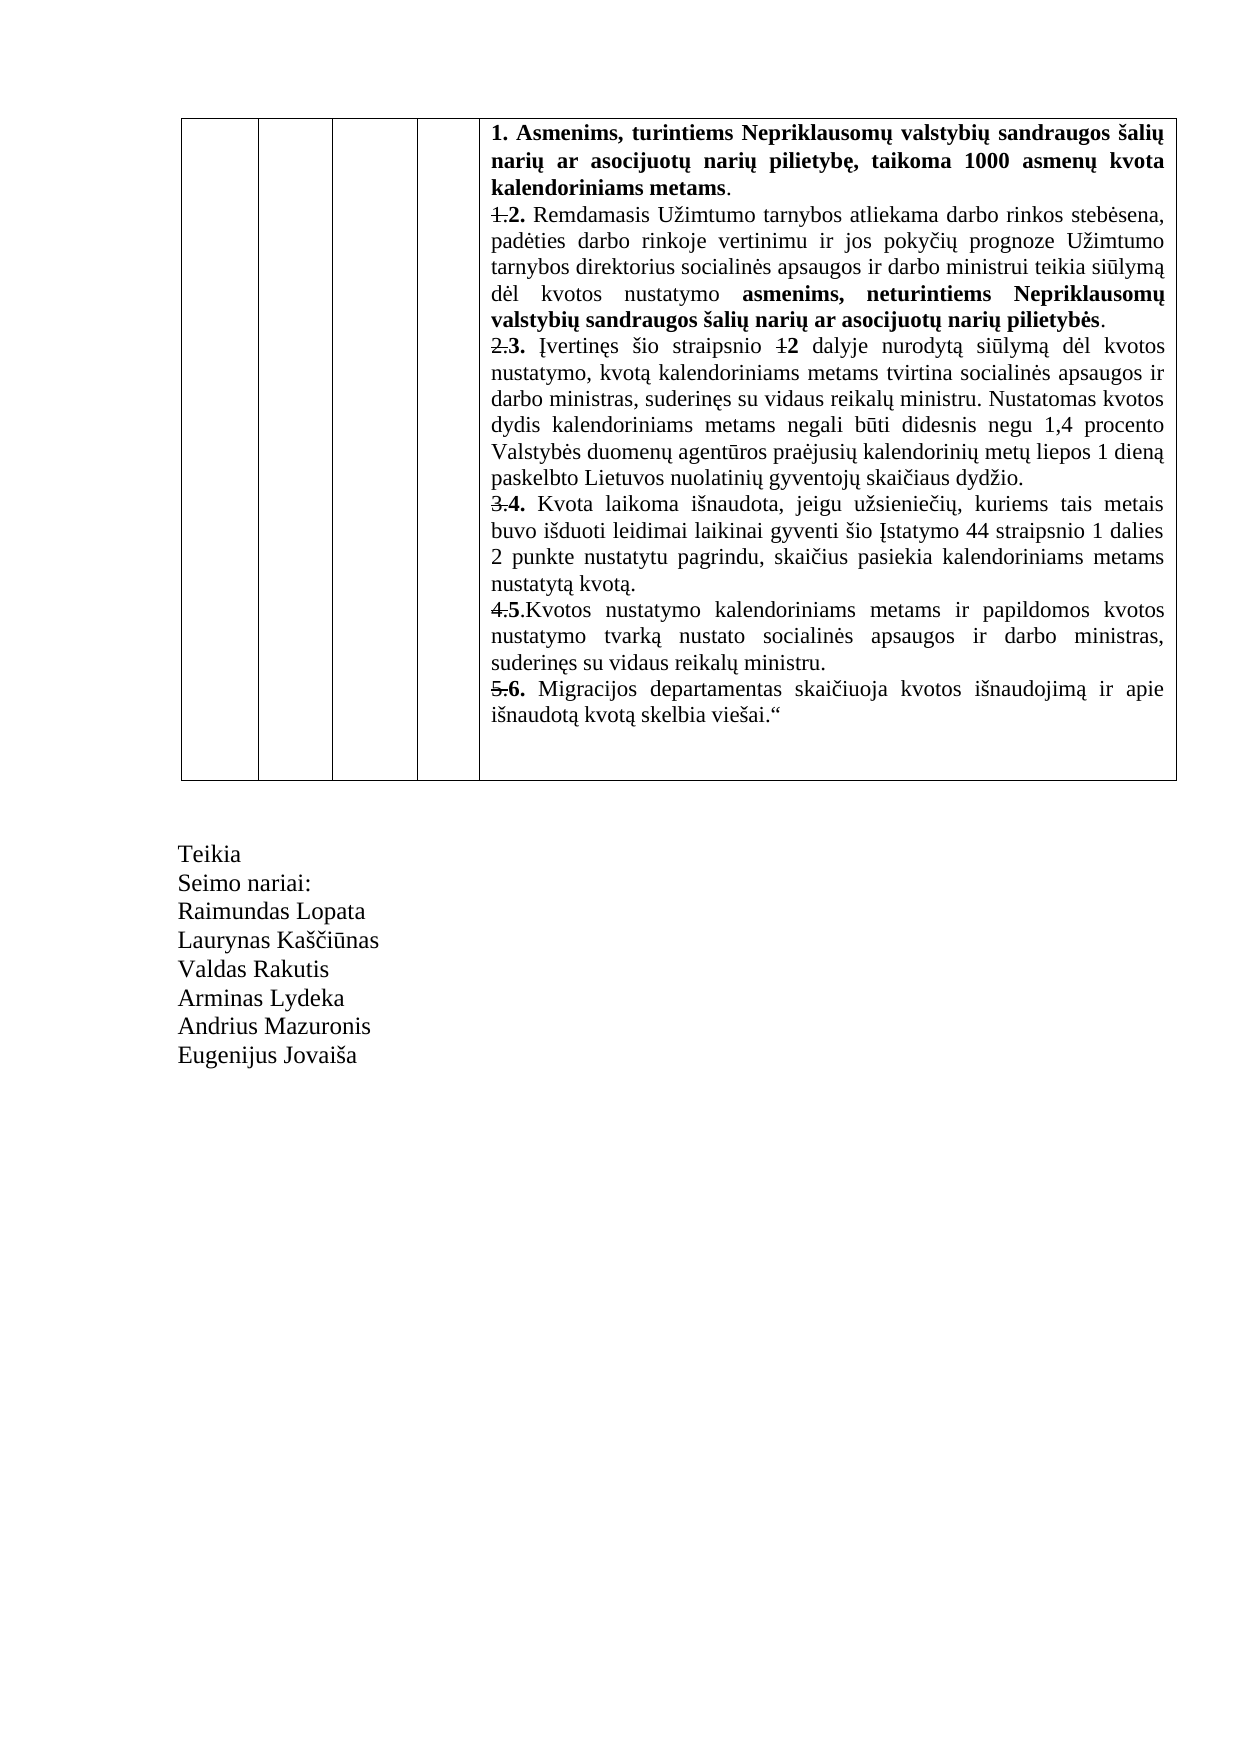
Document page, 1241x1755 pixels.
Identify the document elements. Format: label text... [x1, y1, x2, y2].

table_cell [333, 119, 417, 780]
table_cell [418, 119, 479, 780]
text Raimundas Lopata [177, 896, 1181, 925]
text Valdas Rakutis [177, 954, 1181, 983]
text Andrius Mazuronis [177, 1011, 1181, 1040]
text Seimo nariai: [177, 868, 1181, 896]
table_cell 1. Asmenims, turintiems Nepriklausomų valstybių sandraugos šalių narių ar asocijuotų narių pilietybę, taikoma 1000 asmenų kvota kalendoriniams metams. 1.2. Remdamasis Užimtumo tarnybos atliekama darbo rinkos stebėsena, padėties darbo rinkoje vertinimu ir jos pokyčių prognoze Užimtumo tarnybos direktorius socialinės apsaugos ir darbo ministrui teikia siūlymą dėl kvotos nustatymo asmenims, neturintiems Nepriklausomų valstybių sandraugos šalių narių ar asocijuotų narių pilietybės. 2.3. Įvertinęs šio straipsnio 12 dalyje nurodytą siūlymą dėl kvotos nustatymo, kvotą kalendoriniams metams tvirtina socialinės apsaugos ir darbo ministras, suderinęs su vidaus reikalų ministru. Nustatomas kvotos dydis kalendoriniams metams negali būti didesnis negu 1,4 procento Valstybės duomenų agentūros praėjusių kalendorinių metų liepos 1 dieną paskelbto Lietuvos nuolatinių gyventojų skaičiaus dydžio. 3.4. Kvota laikoma išnaudota, jeigu užsieniečių, kuriems tais metais buvo išduoti leidimai laikinai gyventi šio Įstatymo 44 straipsnio 1 dalies 2 punkte nustatytu pagrindu, skaičius pasiekia kalendoriniams metams nustatytą kvotą. 4.5.Kvotos nustatymo kalendoriniams metams ir papildomos kvotos nustatymo tvarką nustato socialinės apsaugos ir darbo ministras, suderinęs su vidaus reikalų ministru. 5.6. Migracijos departamentas skaičiuoja kvotos išnaudojimą ir apie išnaudotą kvotą skelbia viešai.“ [480, 119, 1176, 780]
text Laurynas Kaščiūnas [177, 925, 1181, 954]
text Eugenijus Jovaiša [177, 1040, 1181, 1069]
text Teikia [177, 839, 1181, 868]
table_cell [259, 119, 332, 780]
table_cell [182, 119, 258, 780]
text Arminas Lydeka [177, 983, 1181, 1011]
